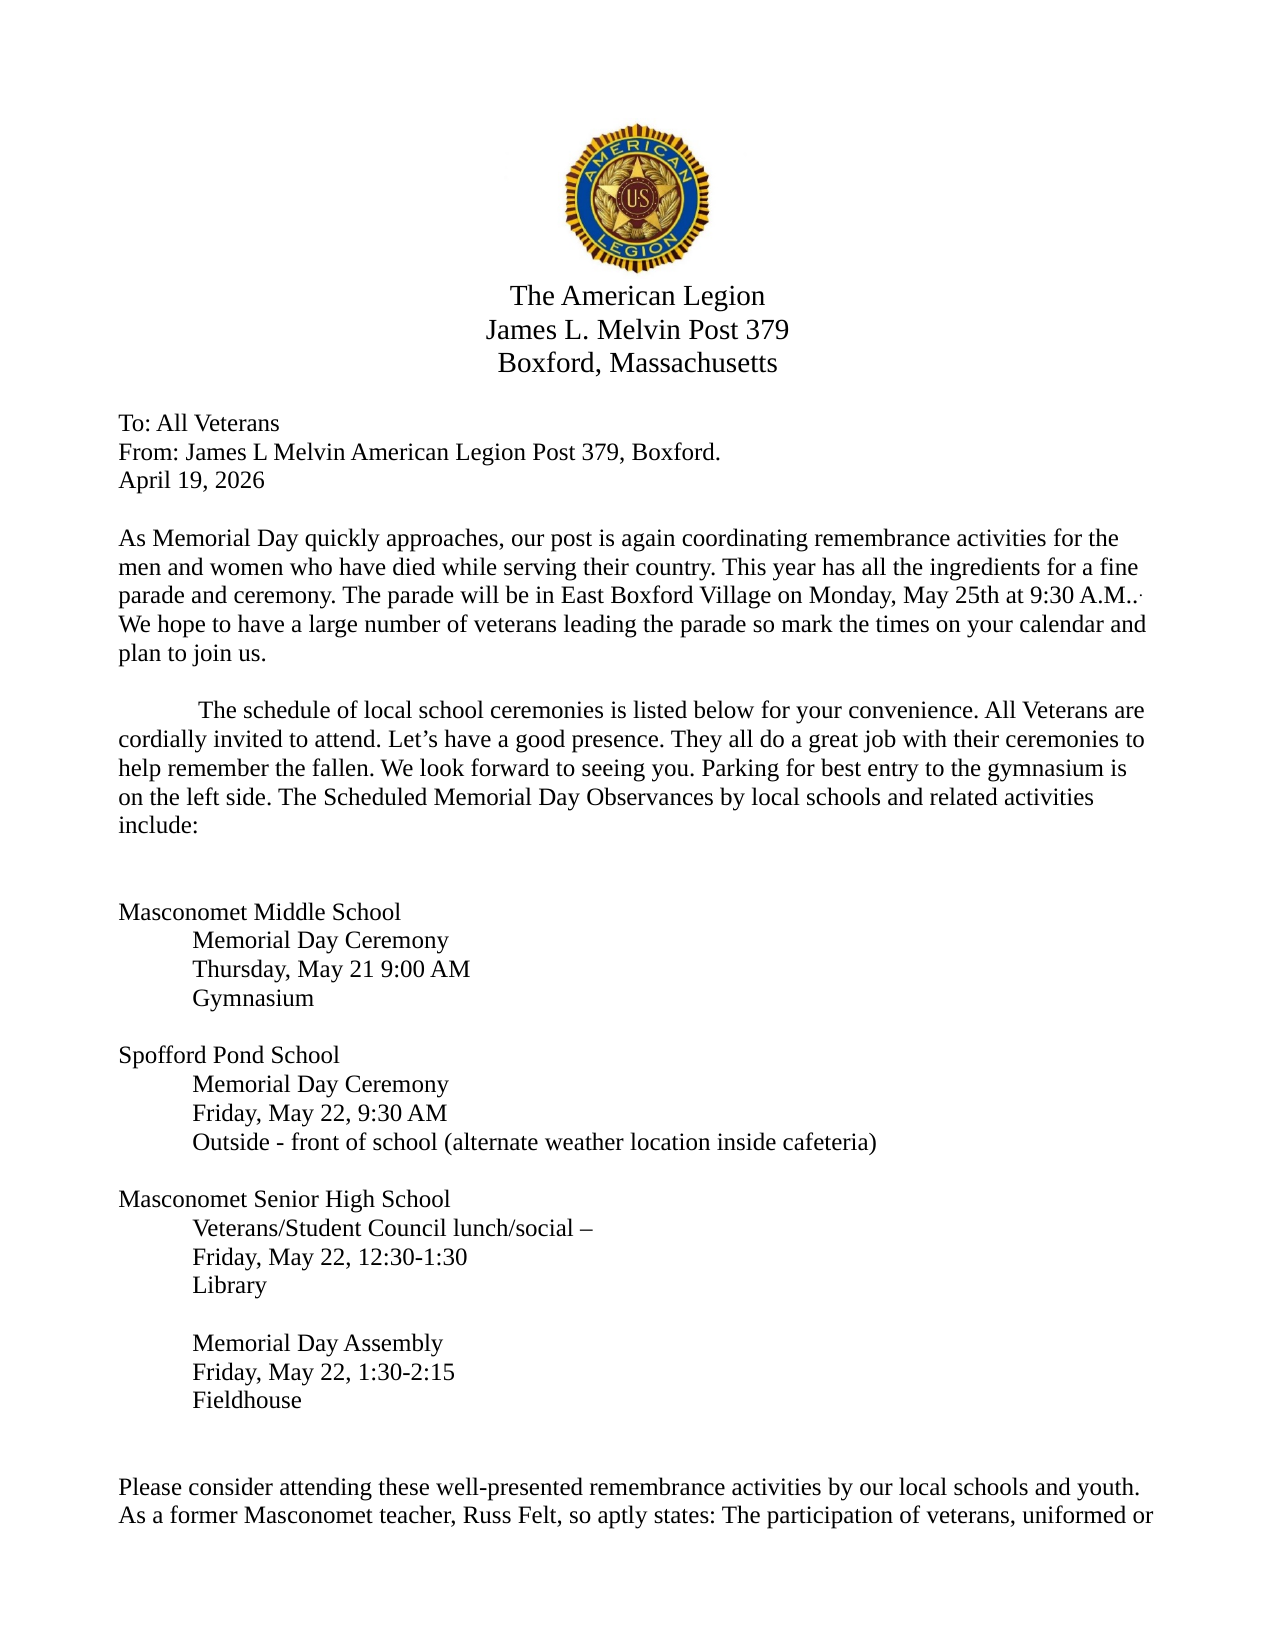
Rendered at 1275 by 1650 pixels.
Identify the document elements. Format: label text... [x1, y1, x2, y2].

text Spofford Pond School [118, 1040, 1157, 1069]
text Boxford, Massachusetts [118, 346, 1157, 379]
text Veterans/Student Council lunch/social – [118, 1213, 1157, 1242]
text Library [118, 1270, 1157, 1299]
text Memorial Day Assembly [118, 1328, 1157, 1357]
text Outside - front of school (alternate weather location inside cafeteria) [118, 1127, 1157, 1155]
text Masconomet Senior High School [118, 1184, 1157, 1213]
text The American Legion [118, 278, 1157, 312]
text Please consider attending these well-presented remembrance activities by our local schools and youth. As a former Masconomet teacher, Russ Felt, so aptly states: The participation of veterans, uniformed or [118, 1472, 1157, 1529]
text Gymnasium [118, 983, 1157, 1012]
text James L. Melvin Post 379 [118, 312, 1157, 346]
text Masconomet Middle School [118, 897, 1157, 925]
text Memorial Day Ceremony [118, 925, 1157, 954]
text As Memorial Day quickly approaches, our post is again coordinating remembrance activities for the men and women who have died while serving their country. This year has all the ingredients for a fine parade and ceremony. The parade will be in East Boxford Village on Monday, May 25th at 9:30 A.M... We hope to have a large number of veterans leading the parade so mark the times on your calendar and plan to join us. [118, 523, 1157, 667]
text Thursday, May 21 9:00 AM [118, 954, 1157, 983]
text From: James L Melvin American Legion Post 379, Boxford. [118, 437, 1157, 465]
text Friday, May 22, 9:30 AM [118, 1098, 1157, 1127]
text April 19, 2026 [118, 465, 1157, 494]
text The schedule of local school ceremonies is listed below for your convenience. All Veterans are cordially invited to attend. Let’s have a good presence. They all do a great job with their ceremonies to help remember the fallen. We look forward to seeing you. Parking for best entry to the gymnasium is on the left side. The Scheduled Memorial Day Observances by local schools and related activities include: [118, 695, 1157, 839]
text Friday, May 22, 1:30-2:15 [118, 1357, 1157, 1385]
text To: All Veterans [118, 408, 1157, 437]
text Memorial Day Ceremony [118, 1069, 1157, 1098]
text Fieldhouse [118, 1385, 1157, 1414]
text Friday, May 22, 12:30-1:30 [118, 1242, 1157, 1270]
